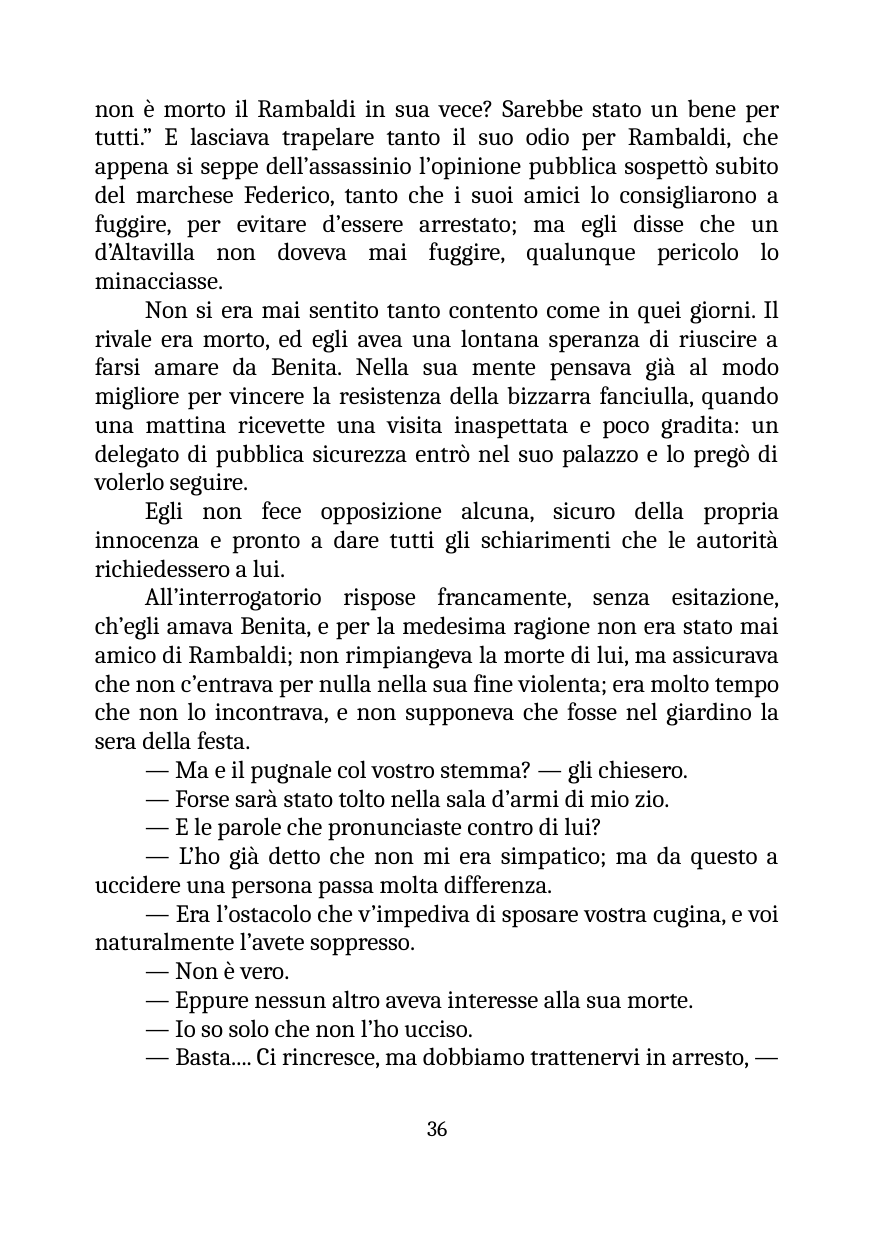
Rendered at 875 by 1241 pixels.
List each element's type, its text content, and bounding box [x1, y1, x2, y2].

text — L’ho già detto che non mi era simpatico; ma da questo a uccidere una persona passa molta differenza. [94, 842, 779, 899]
text non è morto il Rambaldi in sua vece? Sarebbe stato un bene per tutti.” E lasciava trapelare tanto il suo odio per Rambaldi, che appena si seppe dell’assassinio l’opinione pubblica sospettò subito del marchese Federico, tanto che i suoi amici lo consigliarono a fuggire, per evitare d’essere arrestato; ma egli disse che un d’Altavilla non doveva mai fuggire, qualunque pericolo lo minacciasse. [94, 94, 779, 296]
text — Basta.... Ci rincresce, ma dobbiamo trattenervi in arresto, — [94, 1043, 779, 1072]
text — Ma e il pugnale col vostro stemma? — gli chiesero. [94, 756, 779, 784]
text Egli non fece opposizione alcuna, sicuro della propria innocenza e pronto a dare tutti gli schiarimenti che le autorità richiedessero a lui. [94, 497, 779, 583]
text Non si era mai sentito tanto contento come in quei giorni. Il rivale era morto, ed egli avea una lontana speranza di riuscire a farsi amare da Benita. Nella sua mente pensava già al modo migliore per vincere la resistenza della bizzarra fanciulla, quando una mattina ricevette una visita inaspettata e poco gradita: un delegato di pubblica sicurezza entrò nel suo palazzo e lo pregò di volerlo seguire. [94, 296, 779, 497]
text All’interrogatorio rispose francamente, senza esitazione, ch’egli amava Benita, e per la medesima ragione non era stato mai amico di Rambaldi; non rimpiangeva la morte di lui, ma assicurava che non c’entrava per nulla nella sua fine violenta; era molto tempo che non lo incontrava, e non supponeva che fosse nel giardino la sera della festa. [94, 583, 779, 756]
text — Io so solo che non l’ho ucciso. [94, 1014, 779, 1043]
text — Forse sarà stato tolto nella sala d’armi di mio zio. [94, 784, 779, 813]
text — E le parole che pronunciaste contro di lui? [94, 813, 779, 842]
text — Era l’ostacolo che v’impediva di sposare vostra cugina, e voi naturalmente l’avete soppresso. [94, 899, 779, 957]
text — Eppure nessun altro aveva interesse alla sua morte. [94, 986, 779, 1014]
text — Non è vero. [94, 957, 779, 986]
